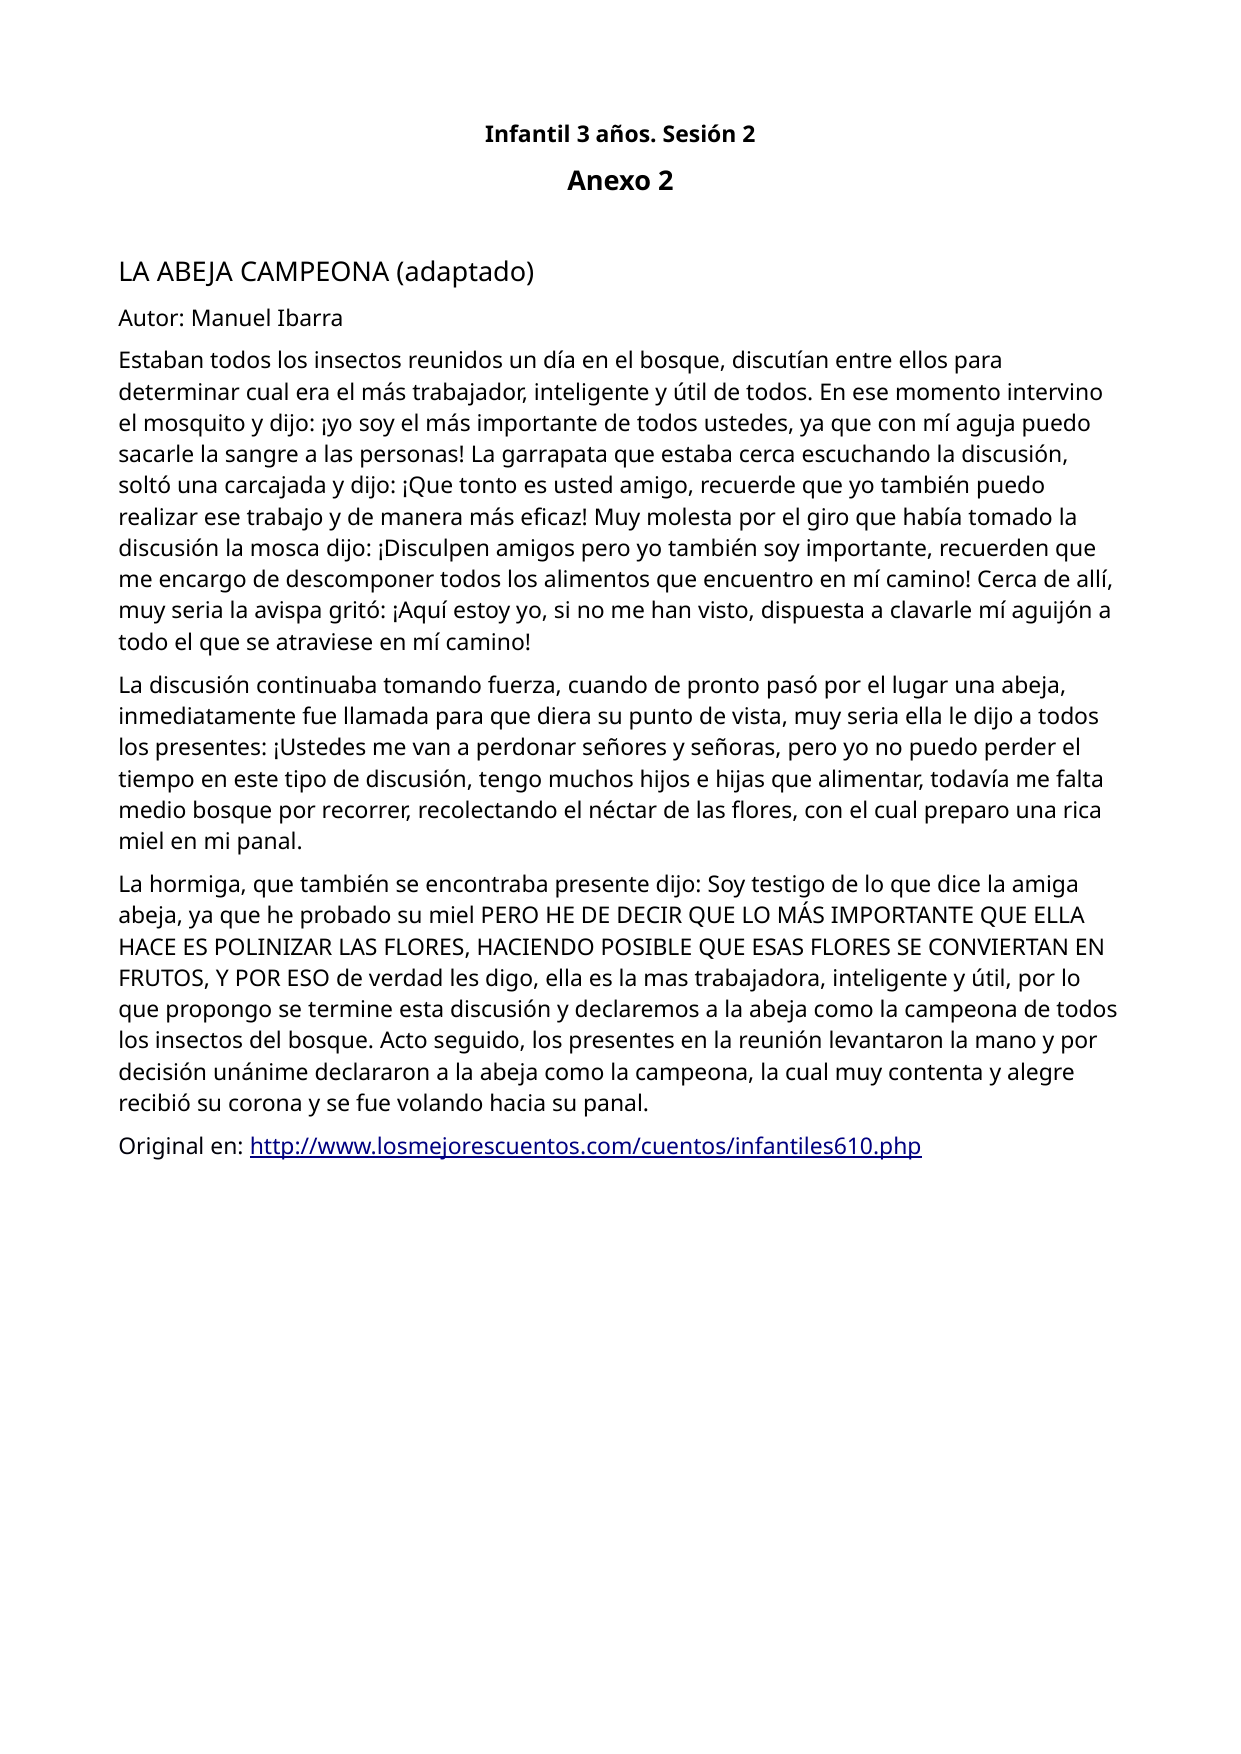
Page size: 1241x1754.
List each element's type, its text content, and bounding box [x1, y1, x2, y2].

text La hormiga, que también se encontraba presente dijo: Soy testigo de lo que dice la amiga abeja, ya que he probado su miel PERO HE DE DECIR QUE LO MÁS IMPORTANTE QUE ELLA HACE ES POLINIZAR LAS FLORES, HACIENDO POSIBLE QUE ESAS FLORES SE CONVIERTAN EN FRUTOS, Y POR ESO de verdad les digo, ella es la mas trabajadora, inteligente y útil, por lo que propongo se termine esta discusión y declaremos a la abeja como la campeona de todos los insectos del bosque. Acto seguido, los presentes en la reunión levantaron la mano y por decisión unánime declararon a la abeja como la campeona, la cual muy contenta y alegre recibió su corona y se fue volando hacia su panal. [118, 868, 1122, 1118]
text La discusión continuaba tomando fuerza, cuando de pronto pasó por el lugar una abeja, inmediatamente fue llamada para que diera su punto de vista, muy seria ella le dijo a todos los presentes: ¡Ustedes me van a perdonar señores y señoras, pero yo no puedo perder el tiempo en este tipo de discusión, tengo muchos hijos e hijas que alimentar, todavía me falta medio bosque por recorrer, recolectando el néctar de las flores, con el cual preparo una rica miel en mi panal. [118, 669, 1122, 856]
text Autor: Manuel Ibarra [118, 301, 1122, 333]
text LA ABEJA CAMPEONA (adaptado) [118, 253, 1122, 290]
text Original en: http://www.losmejorescuentos.com/cuentos/infantiles610.php [118, 1130, 1122, 1161]
text Estaban todos los insectos reunidos un día en el bosque, discutían entre ellos para determinar cual era el más trabajador, inteligente y útil de todos. En ese momento intervino el mosquito y dijo: ¡yo soy el más importante de todos ustedes, ya que con mí aguja puedo sacarle la sangre a las personas! La garrapata que estaba cerca escuchando la discusión, soltó una carcajada y dijo: ¡Que tonto es usted amigo, recuerde que yo también puedo realizar ese trabajo y de manera más eficaz! Muy molesta por el giro que había tomado la discusión la mosca dijo: ¡Disculpen amigos pero yo también soy importante, recuerden que me encargo de descomponer todos los alimentos que encuentro en mí camino! Cerca de allí, muy seria la avispa gritó: ¡Aquí estoy yo, si no me han visto, dispuesta a clavarle mí aguijón a todo el que se atraviese en mí camino! [118, 344, 1122, 657]
text Infantil 3 años. Sesión 2 [118, 118, 1122, 149]
text Anexo 2 [118, 161, 1122, 198]
